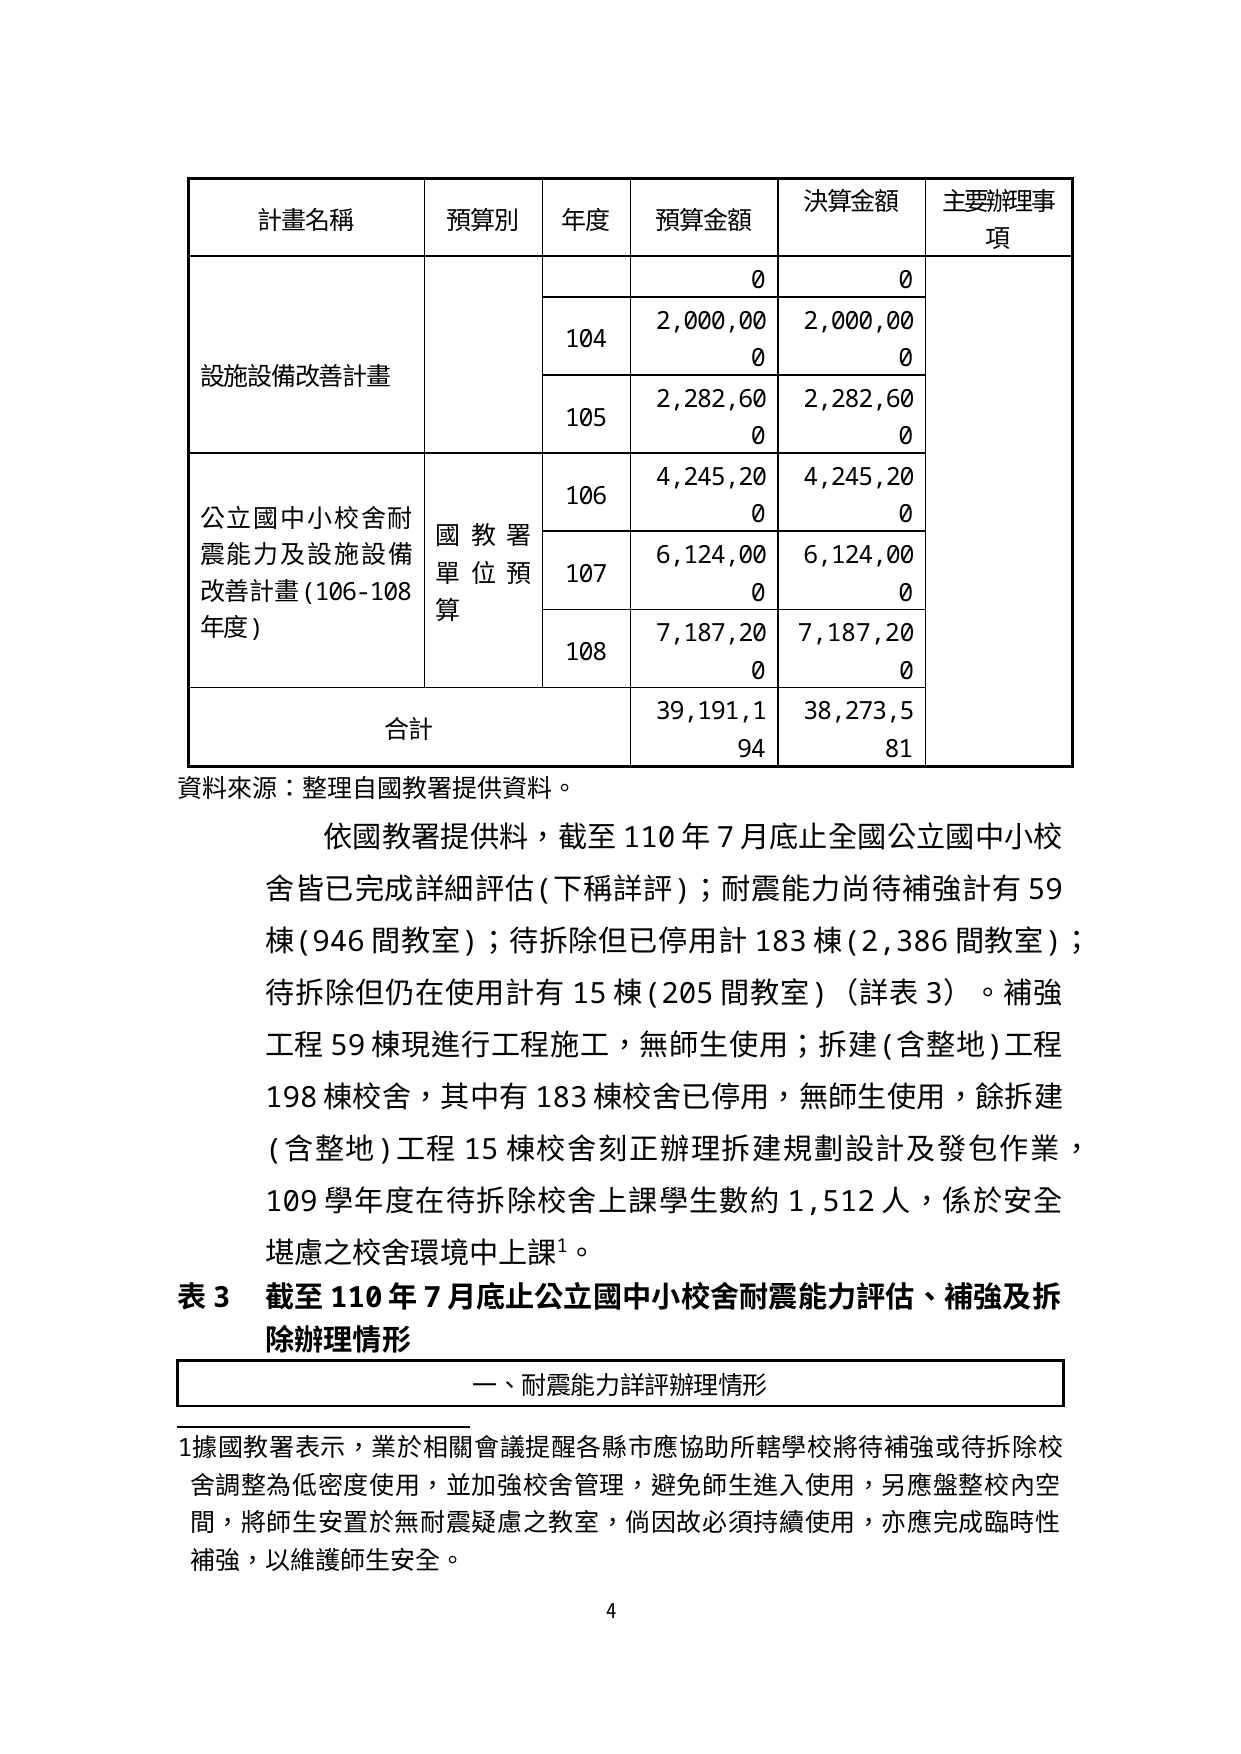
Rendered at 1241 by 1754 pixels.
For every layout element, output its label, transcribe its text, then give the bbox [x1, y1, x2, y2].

table_cell 2,000,000 [631, 298, 777, 374]
table_header 預算金額 [631, 180, 777, 255]
table_header 決算金額 [779, 180, 925, 255]
table_header 一、耐震能力詳評辦理情形 [179, 1362, 1062, 1405]
table_cell 6,124,000 [779, 532, 925, 608]
table_cell 0 [631, 257, 777, 296]
table_cell 設施設備改善計畫 [190, 257, 424, 452]
text 據國教署表示，業於相關會議提醒各縣市應協助所轄學校將待補強或待拆除校舍調整為低密度使用，並加強校舍管理，避免師生進入使用，另應盤整校內空間，將師生安置於無耐震疑慮之教室，倘因故必須持續使用，亦應完成臨時性補強，以維護師生安全。 [177, 1427, 1063, 1577]
table_cell 合計 [190, 688, 630, 765]
table_cell 2,282,600 [631, 376, 777, 452]
table_cell 7,187,200 [779, 610, 925, 687]
text 表3 截至110年7月底止公立國中小校舍耐震能力評估、補強及拆除辦理情形 [177, 1274, 1062, 1359]
table_cell 4,245,200 [779, 454, 925, 530]
table_header 預算別 [425, 180, 542, 255]
text 資料來源：整理自國教署提供資料。 [177, 768, 1063, 805]
table_cell 108 [543, 610, 630, 687]
table_cell [543, 257, 630, 296]
table_cell 104 [543, 298, 630, 374]
table_cell 2,282,600 [779, 376, 925, 452]
table_header 年度 [543, 180, 630, 255]
table_header 計畫名稱 [190, 180, 424, 255]
table_cell 公立國中小校舍耐震能力及設施設備改善計畫(106-108年度) [190, 454, 424, 687]
table_cell 2,000,000 [779, 298, 925, 374]
table_cell 0 [779, 257, 925, 296]
table_cell 4,245,200 [631, 454, 777, 530]
table_cell [425, 257, 542, 452]
table_cell 39,191,194 [631, 688, 777, 765]
table_cell 107 [543, 532, 630, 608]
table_cell 106 [543, 454, 630, 530]
table_cell [926, 257, 1071, 765]
text 依國教署提供料，截至110年7月底止全國公立國中小校舍皆已完成詳細評估(下稱詳評)；耐震能力尚待補強計有59棟(946間教室)；待拆除但已停用計183棟(2,386間教室)；待拆除但仍在使用計有15棟(205間教室)（詳表3）。補強工程59棟現進行工程施工，無師生使用；拆建(含整地)工程198棟校舍，其中有183棟校舍已停用，無師生使用，餘拆建(含整地)工程15棟校舍刻正辦理拆建規劃設計及發包作業，109學年度在待拆除校舍上課學生數約1,512人，係於安全堪慮之校舍環境中上課。 [265, 805, 1063, 1274]
table_cell 38,273,581 [779, 688, 925, 765]
table_cell 6,124,000 [631, 532, 777, 608]
table_cell 7,187,200 [631, 610, 777, 687]
table_cell 國教署單位預算 [425, 454, 542, 687]
table_header 主要辦理事項 [926, 180, 1071, 255]
table_cell 105 [543, 376, 630, 452]
